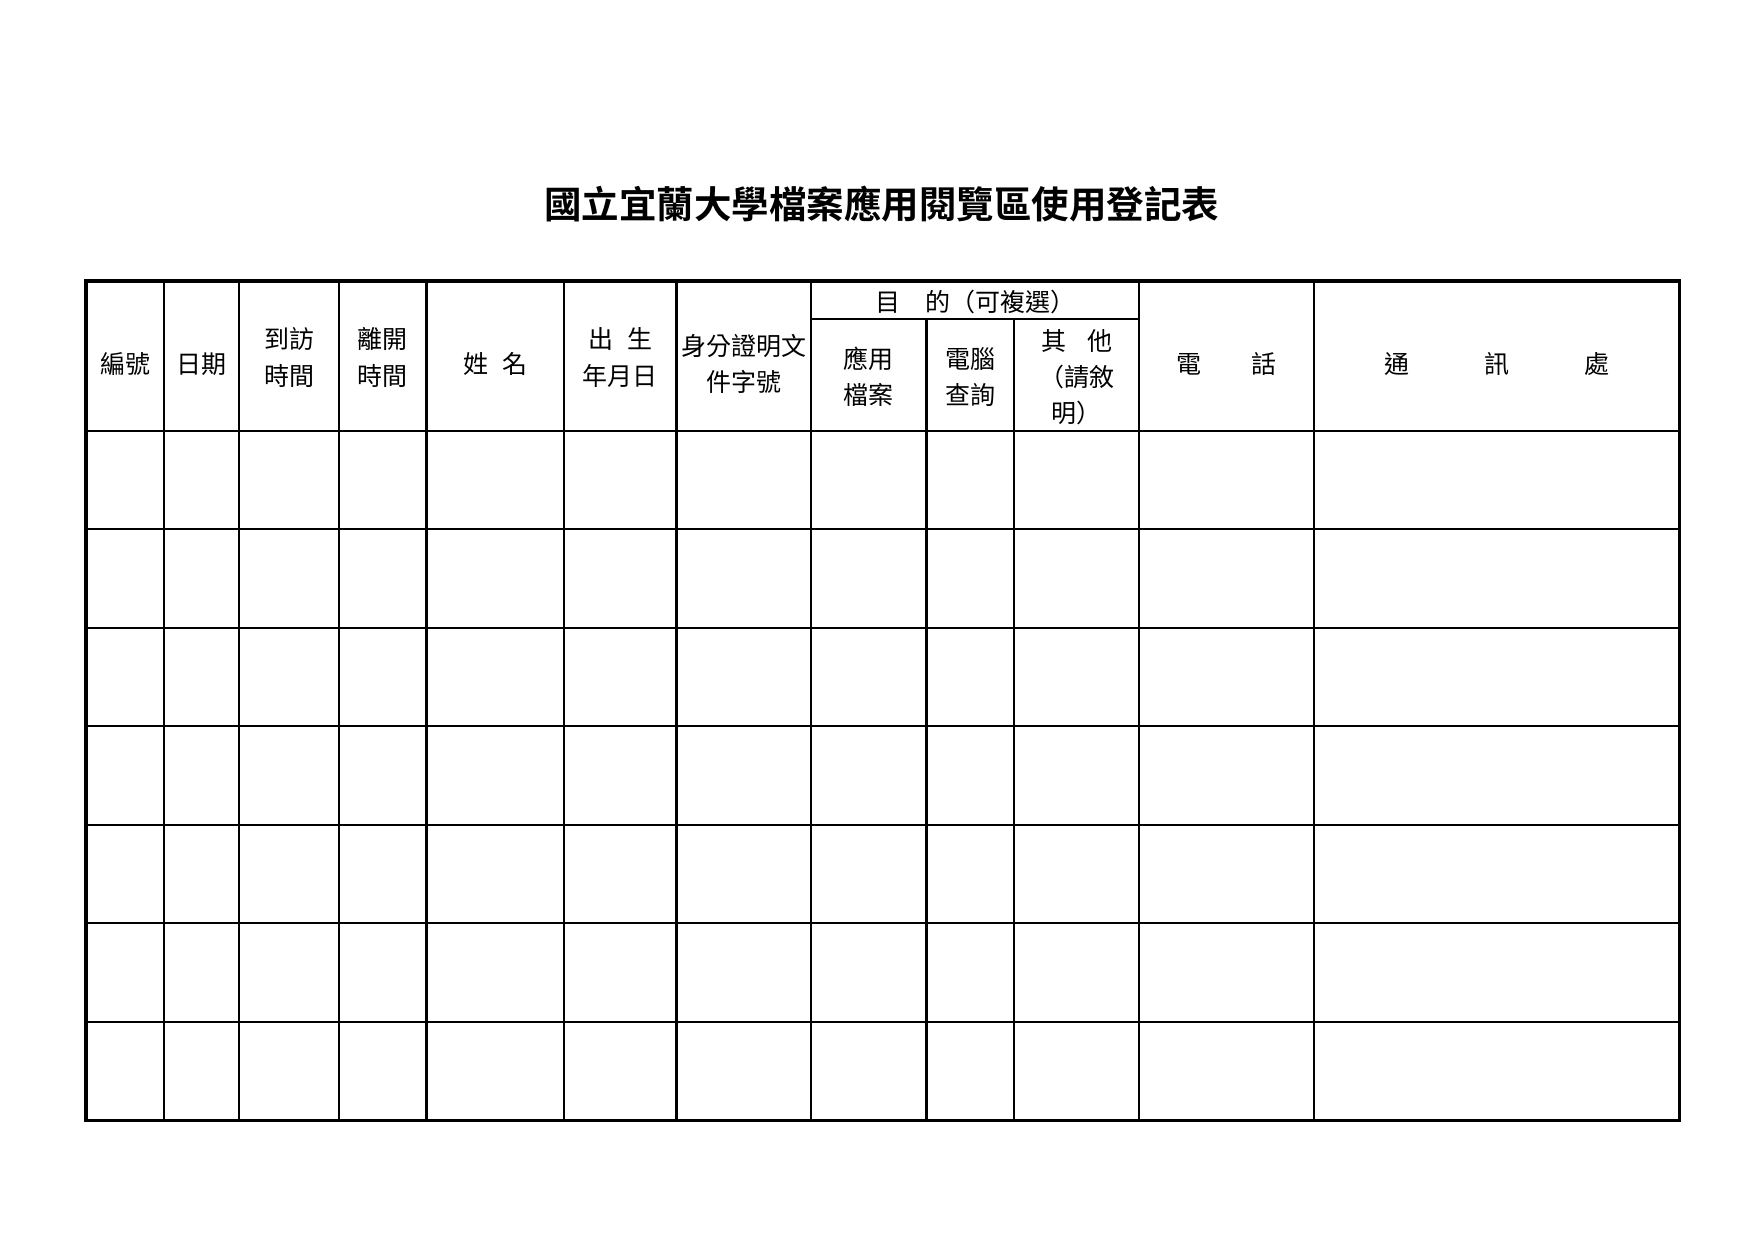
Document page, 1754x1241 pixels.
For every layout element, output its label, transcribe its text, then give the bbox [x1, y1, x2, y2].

table_cell [165, 432, 238, 528]
table_cell [240, 924, 338, 1021]
table_cell [812, 629, 925, 725]
table_cell [165, 629, 238, 725]
table_cell [1015, 530, 1138, 627]
table_cell [340, 727, 425, 824]
table_cell [240, 727, 338, 824]
table_header 通 訊 處 [1315, 283, 1678, 430]
table_cell [88, 924, 163, 1021]
table_cell [1315, 924, 1678, 1021]
table_cell [1315, 1023, 1678, 1119]
table_cell [428, 924, 563, 1021]
table_cell 應用 檔案 [812, 320, 925, 430]
table_cell [165, 826, 238, 922]
table_cell [340, 629, 425, 725]
table_cell [88, 1023, 163, 1119]
table_cell [240, 1023, 338, 1119]
table_cell [678, 629, 810, 725]
table_cell [678, 924, 810, 1021]
table_cell [428, 826, 563, 922]
table_cell [428, 727, 563, 824]
table_cell [1015, 629, 1138, 725]
table_cell [165, 1023, 238, 1119]
table_cell [1315, 432, 1678, 528]
table_cell [1140, 629, 1313, 725]
table_cell [88, 530, 163, 627]
table_header 到訪 時間 [240, 283, 338, 430]
table_cell [678, 826, 810, 922]
table_cell [340, 826, 425, 922]
table_cell [678, 1023, 810, 1119]
table_cell [1015, 432, 1138, 528]
table_header 目 的（可複選） [812, 283, 1138, 318]
table_cell [1015, 826, 1138, 922]
table_cell [1140, 924, 1313, 1021]
table_cell [1015, 924, 1138, 1021]
table_cell [812, 924, 925, 1021]
table_cell [565, 629, 675, 725]
table_cell [88, 826, 163, 922]
table_cell [428, 432, 563, 528]
table_cell [340, 432, 425, 528]
table_cell [428, 1023, 563, 1119]
table_cell [240, 432, 338, 528]
table_cell [928, 727, 1013, 824]
table_cell [928, 924, 1013, 1021]
table_cell [340, 530, 425, 627]
table_cell [1315, 629, 1678, 725]
table_cell [240, 826, 338, 922]
table_header 電 話 [1140, 283, 1313, 430]
table_cell [1140, 826, 1313, 922]
table_header 離開 時間 [340, 283, 425, 430]
table_cell [812, 530, 925, 627]
table_cell [1315, 530, 1678, 627]
table_cell [928, 826, 1013, 922]
table_cell [1015, 1023, 1138, 1119]
table_cell [428, 629, 563, 725]
table_cell [812, 826, 925, 922]
table_cell [565, 530, 675, 627]
table_header 編號 [88, 283, 163, 430]
text 國立宜蘭大學檔案應用閱覽區使用登記表 [127, 175, 1636, 229]
table_cell [88, 432, 163, 528]
table_cell [165, 924, 238, 1021]
table_cell [88, 727, 163, 824]
table_cell [678, 727, 810, 824]
table_cell [565, 432, 675, 528]
table_cell [1315, 727, 1678, 824]
table_cell [812, 432, 925, 528]
table_cell [812, 727, 925, 824]
table_cell [928, 1023, 1013, 1119]
table_header 日期 [165, 283, 238, 430]
table_cell [678, 432, 810, 528]
table_cell [1015, 727, 1138, 824]
table_cell [565, 727, 675, 824]
table_cell [678, 530, 810, 627]
table_cell 其 他 （請敘明） [1015, 320, 1138, 430]
table_cell [340, 924, 425, 1021]
table_cell [565, 826, 675, 922]
table_cell [428, 530, 563, 627]
table_cell [165, 530, 238, 627]
table_cell [928, 629, 1013, 725]
table_cell [1315, 826, 1678, 922]
table_header 身分證明文件字號 [678, 283, 810, 430]
table_cell [165, 727, 238, 824]
table_cell 電腦 查詢 [928, 320, 1013, 430]
table_cell [1140, 727, 1313, 824]
table_cell [812, 1023, 925, 1119]
table_cell [928, 530, 1013, 627]
table_header 姓 名 [428, 283, 563, 430]
table_header 出 生 年月日 [565, 283, 675, 430]
table_cell [1140, 432, 1313, 528]
table_cell [240, 530, 338, 627]
table_cell [928, 432, 1013, 528]
table_cell [1140, 530, 1313, 627]
table_cell [565, 924, 675, 1021]
table_cell [88, 629, 163, 725]
table_cell [1140, 1023, 1313, 1119]
table_cell [565, 1023, 675, 1119]
table_cell [340, 1023, 425, 1119]
table_cell [240, 629, 338, 725]
